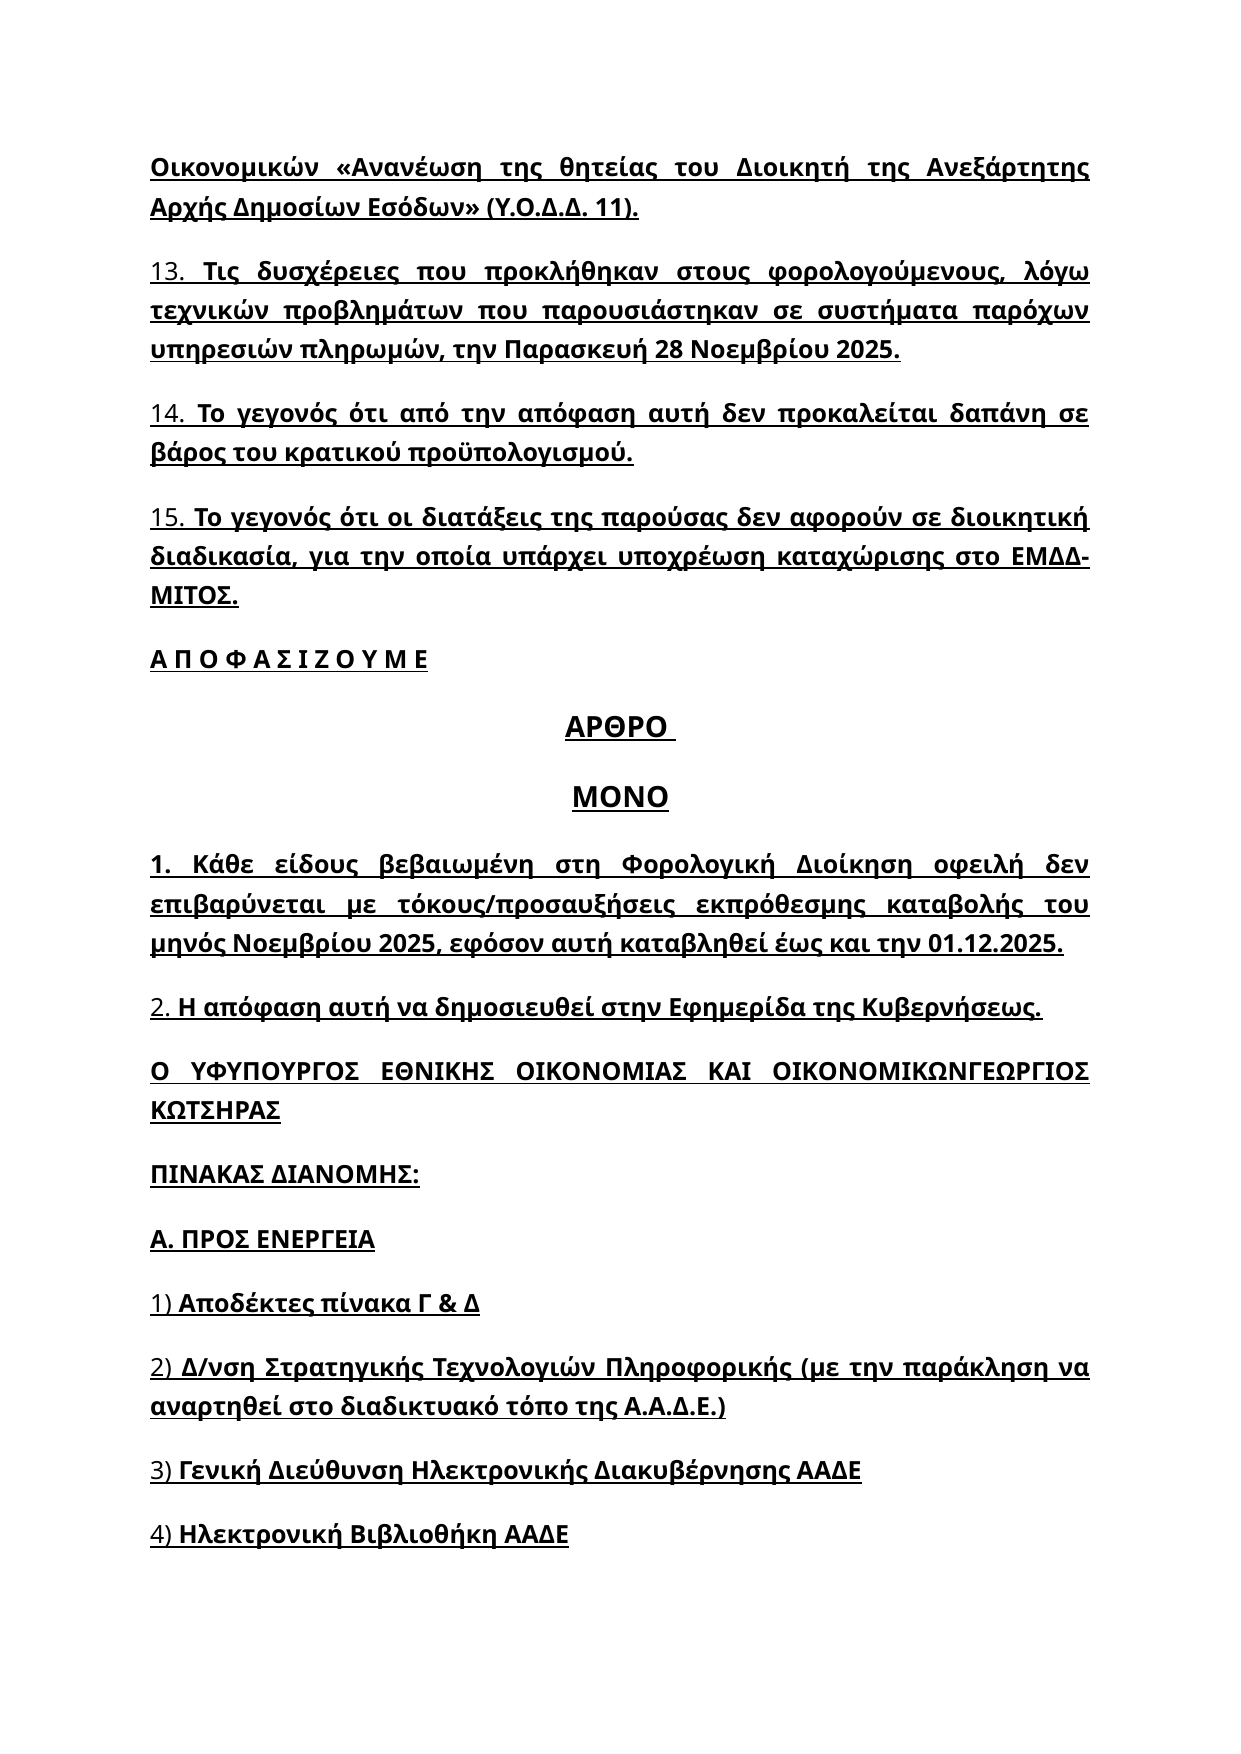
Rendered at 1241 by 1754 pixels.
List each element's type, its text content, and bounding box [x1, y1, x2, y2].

text 3) Γενική Διεύθυνση Ηλεκτρονικής Διακυβέρνησης ΑΑΔΕ [150, 1453, 1090, 1487]
text Ο ΥΦΥΠΟΥΡΓΟΣ ΕΘΝΙΚΗΣ ΟΙΚΟΝΟΜΙΑΣ ΚΑΙ ΟΙΚΟΝΟΜΙΚΩΝΓΕΩΡΓΙΟΣ [150, 1054, 1090, 1083]
text διαδικασία, για την οποία υπάρχει υποχρέωση καταχώρισης στο ΕΜΔΔ- [150, 530, 1090, 567]
text μηνός Νοεμβρίου 2025, εφόσον αυτή καταβληθεί έως και την 01.12.2025. [150, 917, 1090, 959]
subtitle ΜΟΝΟ [150, 776, 1090, 816]
text 1. Κάθε είδους βεβαιωμένη στη Φορολογική Διοίκηση οφειλή δεν [150, 847, 1090, 876]
text Οικονομικών «Ανανέωση της θητείας του Διοικητή της Ανεξάρτητης [150, 150, 1090, 179]
text ΚΩΤΣΗΡΑΣ [150, 1084, 1090, 1127]
text Α. ΠΡΟΣ ΕΝΕΡΓΕΙΑ [150, 1221, 1090, 1255]
text 2. Η απόφαση αυτή να δημοσιευθεί στην Εφημερίδα της Κυβερνήσεως. [150, 989, 1090, 1024]
text επιβαρύνεται με τόκους/προσαυξήσεις εκπρόθεσμης καταβολής του [150, 878, 1090, 915]
text 14. Το γεγονός ότι από την απόφαση αυτή δεν προκαλείται δαπάνη σε βάρος του κρατικού προϋπολογισμού. [150, 396, 1090, 469]
text ΠΙΝΑΚΑΣ ΔΙΑΝΟΜΗΣ: [150, 1157, 1090, 1191]
text 4) Ηλεκτρονική Βιβλιοθήκη ΑΑΔΕ [150, 1517, 1090, 1551]
text υπηρεσιών πληρωμών, την Παρασκευή 28 Νοεμβρίου 2025. [150, 323, 1090, 366]
text 13. Τις δυσχέρειες που προκλήθηκαν στους φορολογούμενους, λόγω [150, 253, 1090, 282]
subtitle ΑΡΘΡΟ [150, 706, 1090, 746]
text 15. Το γεγονός ότι οι διατάξεις της παρούσας δεν αφορούν σε διοικητική [150, 499, 1090, 528]
text ΜΙΤΟΣ. [150, 569, 1090, 612]
text 1) Αποδέκτες πίνακα Γ & Δ [150, 1285, 1090, 1319]
text 2) Δ/νση Στρατηγικής Τεχνολογιών Πληροφορικής (με την παράκληση να [150, 1349, 1090, 1378]
text Α Π Ο Φ Α Σ Ι Ζ Ο Υ Μ Ε [150, 642, 1090, 676]
text αναρτηθεί στο διαδικτυακό τόπο της Α.Α.Δ.Ε.) [150, 1380, 1090, 1423]
text Αρχής Δημοσίων Εσόδων» (Υ.Ο.Δ.Δ. 11). [150, 181, 1090, 223]
text τεχνικών προβλημάτων που παρουσιάστηκαν σε συστήματα παρόχων [150, 284, 1090, 321]
